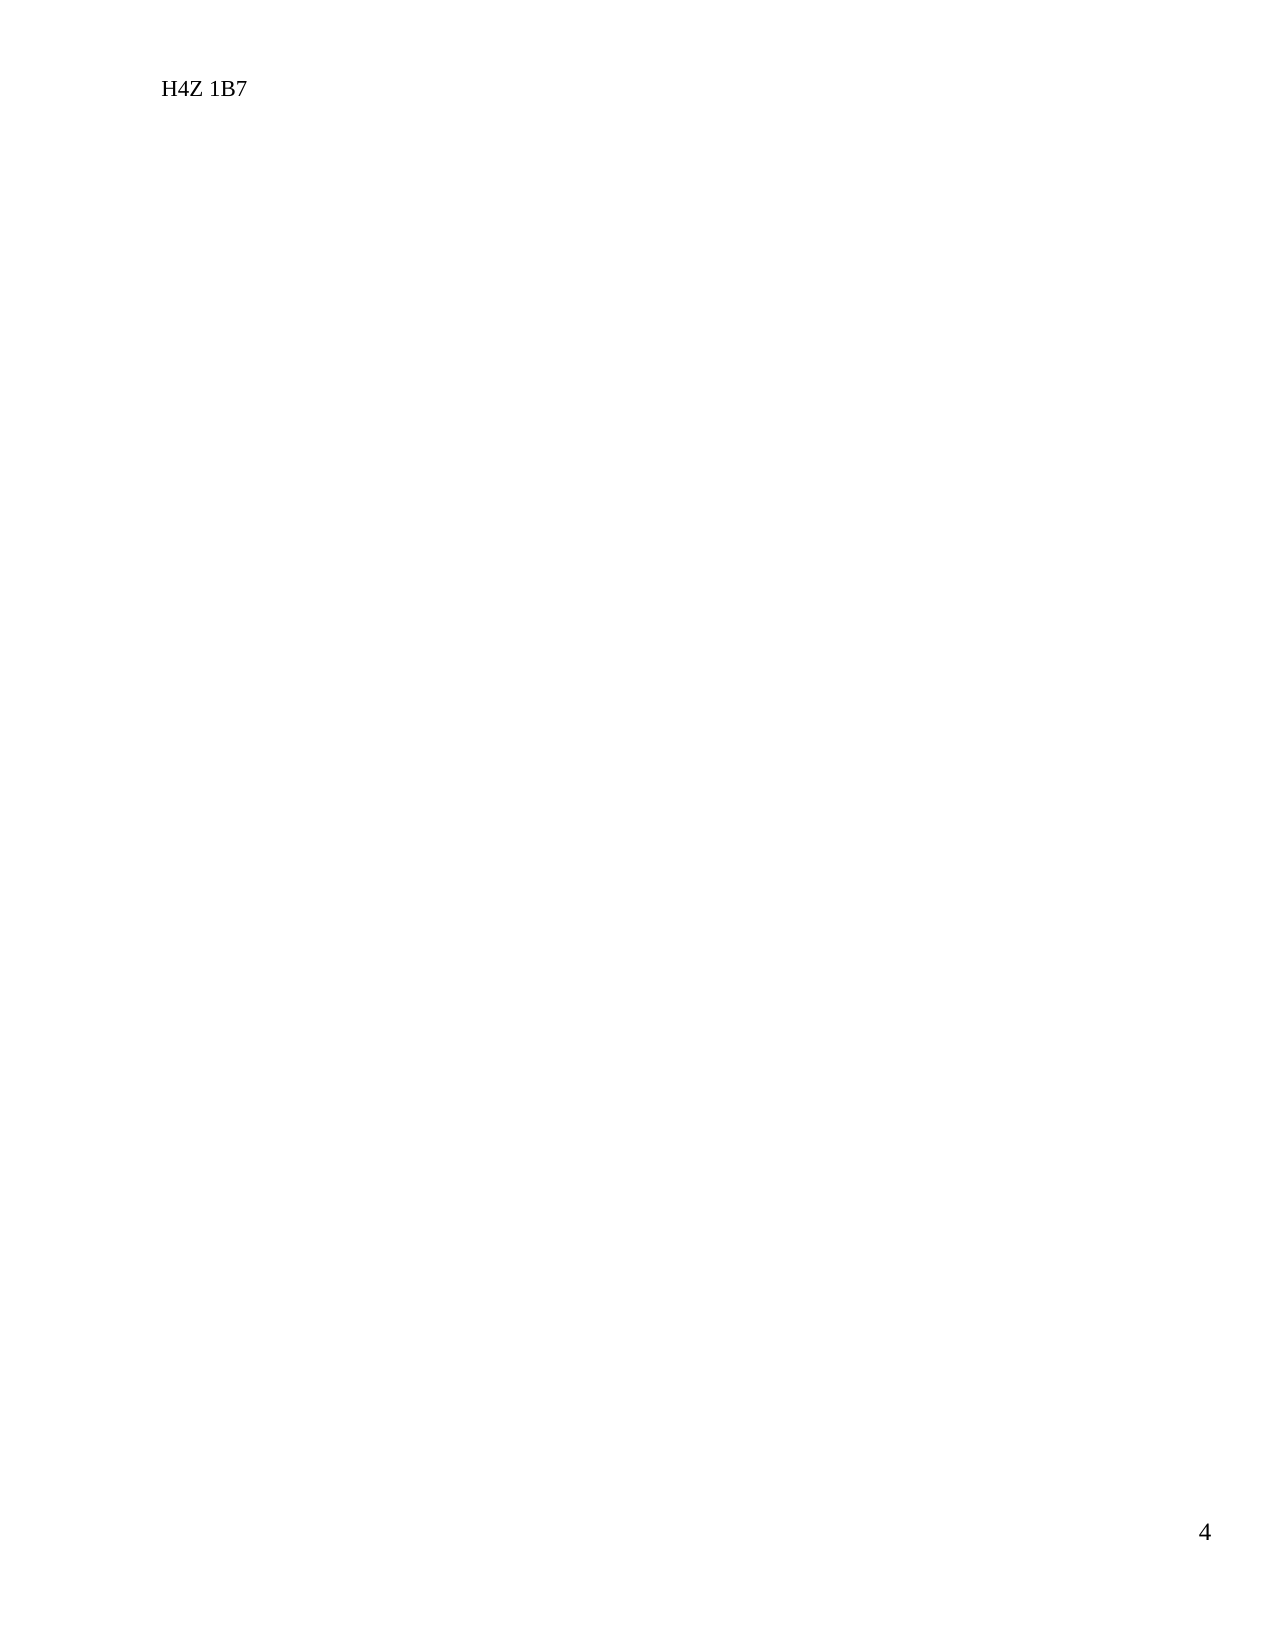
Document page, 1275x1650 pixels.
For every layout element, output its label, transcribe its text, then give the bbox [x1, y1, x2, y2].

table_header H4Z 1B7 [150, 75, 504, 101]
table_header [504, 75, 844, 101]
